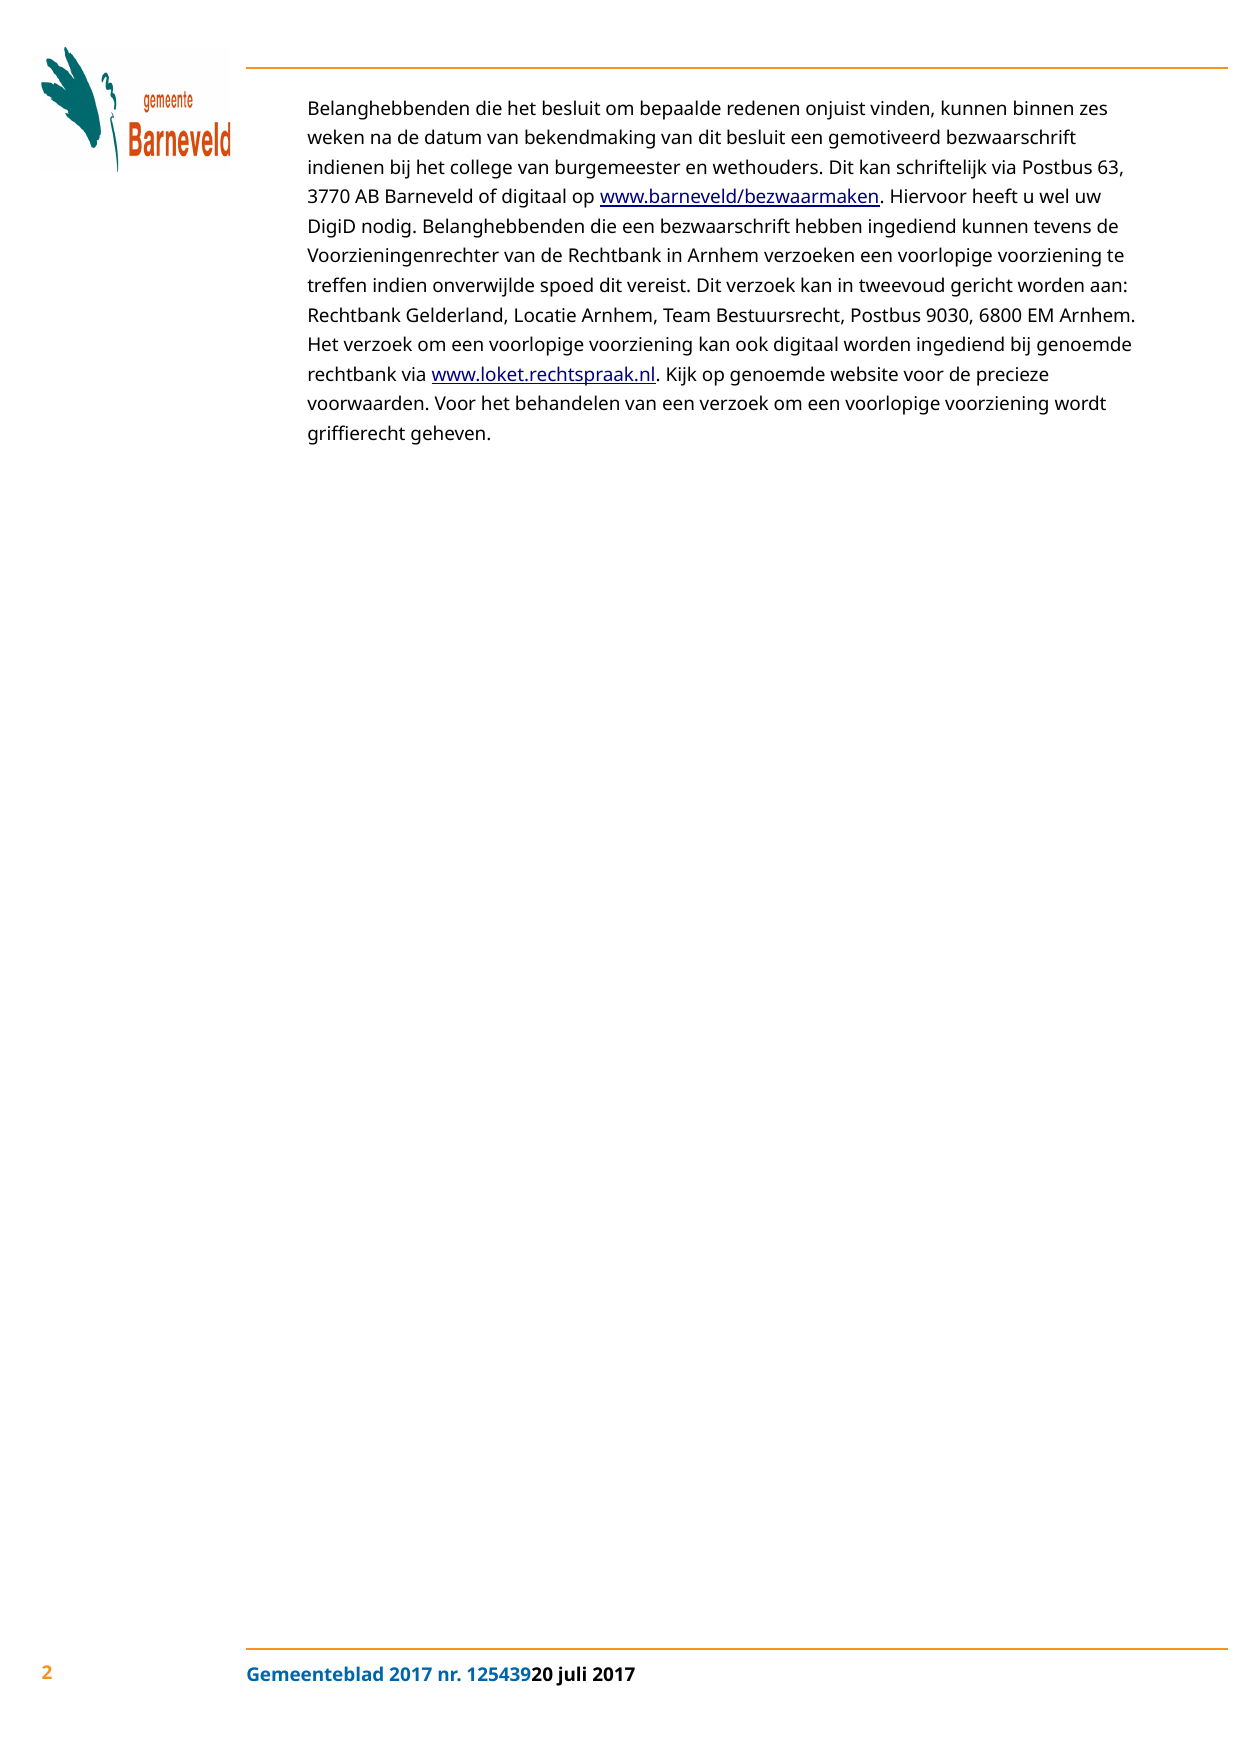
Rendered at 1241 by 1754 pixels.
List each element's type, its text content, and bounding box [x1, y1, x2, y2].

picture [41, 47, 231, 172]
list Belanghebbenden die het besluit om bepaalde redenen onjuist vinden, kunnen binnen zes weken na de datum van bekendmaking van dit besluit een gemotiveerd bezwaarschrift indienen bij het college van burgemeester en wethouders. Dit kan schriftelijk via Postbus 63, 3770 AB Barneveld of digitaal op www.barneveld/bezwaarmaken. Hiervoor heeft u wel uw DigiD nodig. Belanghebbenden die een bezwaarschrift hebben ingediend kunnen tevens de Voorzieningenrechter van de Rechtbank in Arnhem verzoeken een voorlopige voorziening te treffen indien onverwijlde spoed dit vereist. Dit verzoek kan in tweevoud gericht worden aan: Rechtbank Gelderland, Locatie Arnhem, Team Bestuursrecht, Postbus 9030, 6800 EM Arnhem. Het verzoek om een voorlopige voorziening kan ook digitaal worden ingediend bij genoemde rechtbank via www.loket.rechtspraak.nl. Kijk op genoemde website voor de precieze voorwaarden. Voor het behandelen van een verzoek om een voorlopige voorziening wordt griffierecht geheven. [248, 95, 1152, 446]
